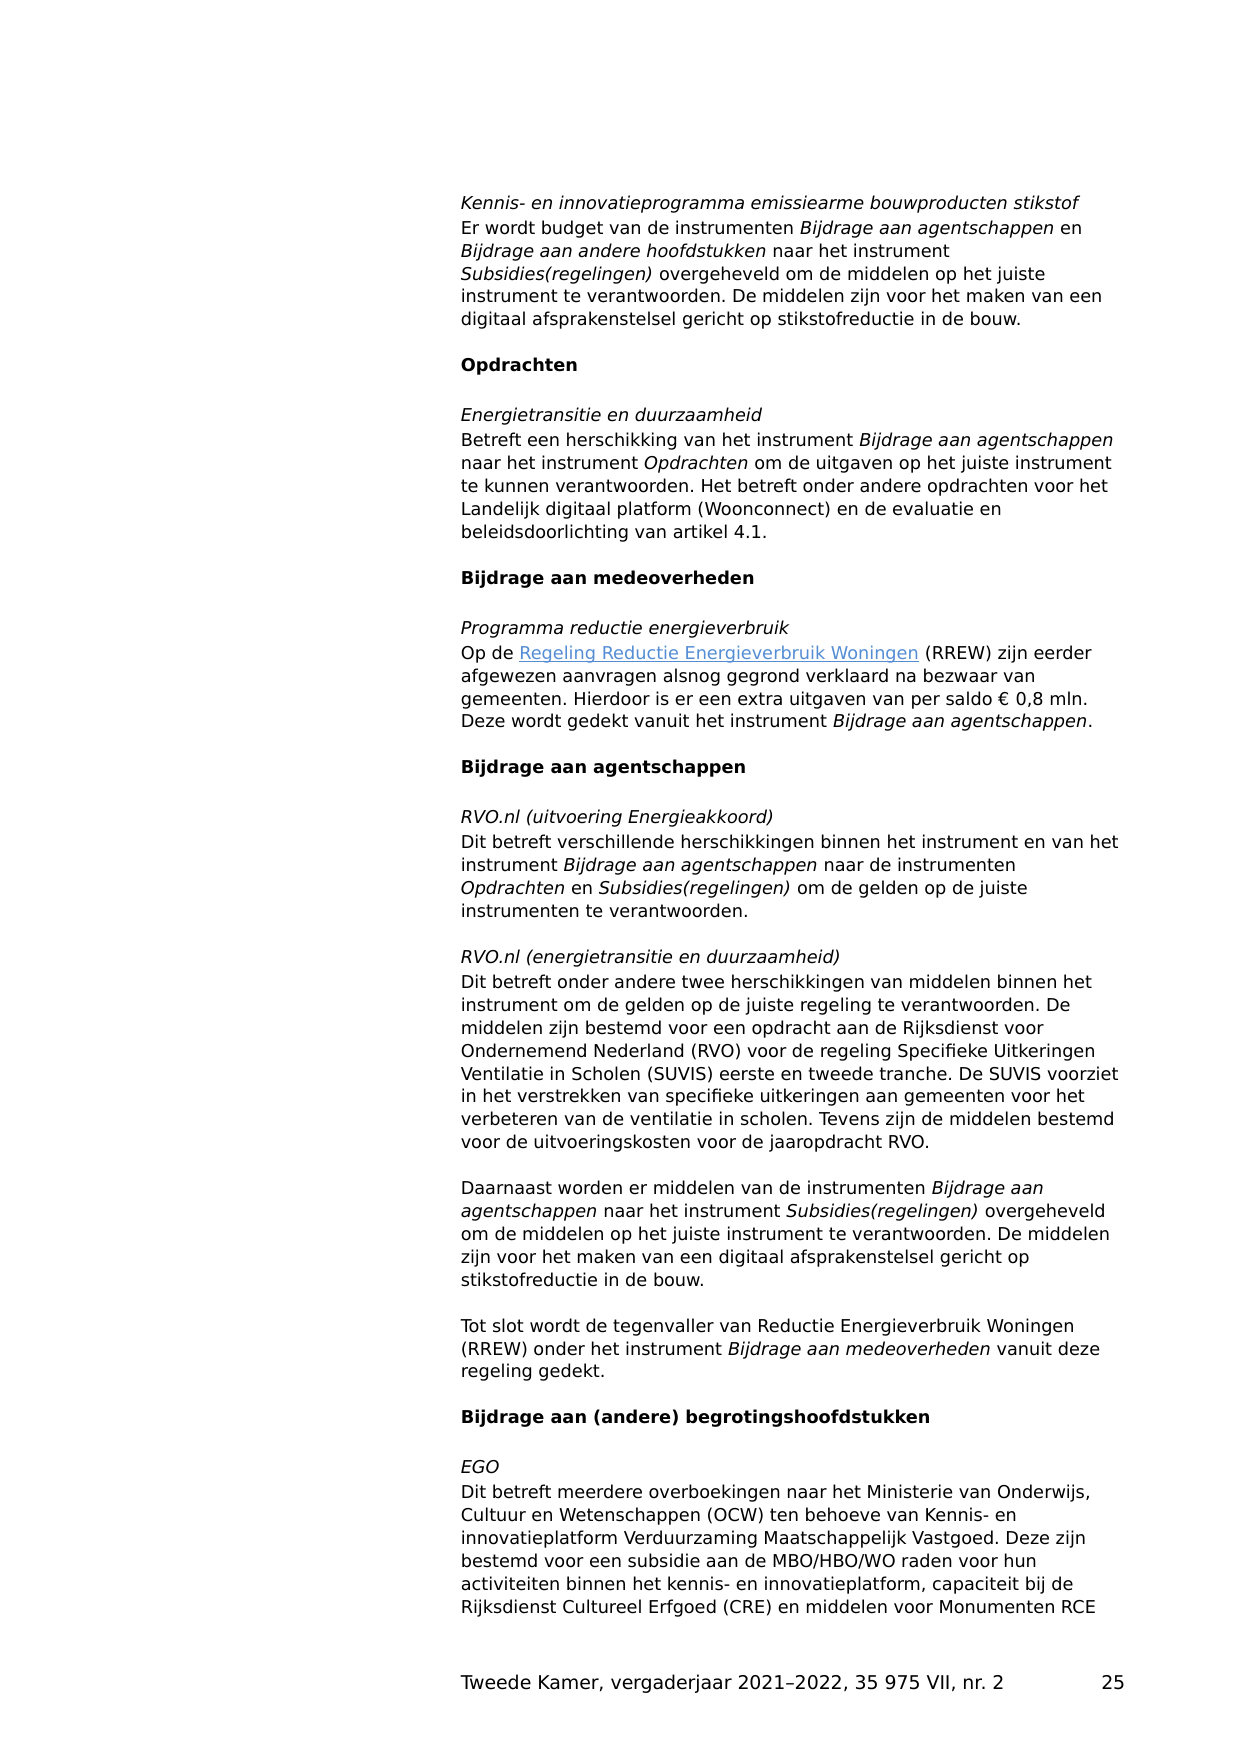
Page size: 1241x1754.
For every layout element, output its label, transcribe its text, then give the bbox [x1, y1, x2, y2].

text Programma reductie energieverbruik [461, 616, 1125, 639]
text Dit betreft meerdere overboekingen naar het Ministerie van Onderwijs, Cultuur en Wetenschappen (OCW) ten behoeve van Kennis- en innovatieplatform Verduurzaming Maatschappelijk Vastgoed. Deze zijn bestemd voor een subsidie aan de MBO/HBO/WO raden voor hun activiteiten binnen het kennis- en innovatieplatform, capaciteit bij de Rijksdienst Cultureel Erfgoed (CRE) en middelen voor Monumenten RCE [461, 1480, 1125, 1618]
text Er wordt budget van de instrumenten Bijdrage aan agentschappen en Bijdrage aan andere hoofdstukken naar het instrument Subsidies(regelingen) overgeheveld om de middelen op het juiste instrument te verantwoorden. De middelen zijn voor het maken van een digitaal afsprakenstelsel gericht op stikstofreductie in de bouw. [461, 216, 1125, 330]
text Dit betreft onder andere twee herschikkingen van middelen binnen het instrument om de gelden op de juiste regeling te verantwoorden. De middelen zijn bestemd voor een opdracht aan de Rijksdienst voor Ondernemend Nederland (RVO) voor de regeling Specifieke Uitkeringen Ventilatie in Scholen (SUVIS) eerste en tweede tranche. De SUVIS voorziet in het verstrekken van specifieke uitkeringen aan gemeenten voor het verbeteren van de ventilatie in scholen. Tevens zijn de middelen bestemd voor de uitvoeringskosten voor de jaaropdracht RVO. [461, 970, 1125, 1153]
text Daarnaast worden er middelen van de instrumenten Bijdrage aan agentschappen naar het instrument Subsidies(regelingen) overgeheveld om de middelen op het juiste instrument te verantwoorden. De middelen zijn voor het maken van een digitaal afsprakenstelsel gericht op stikstofreductie in de bouw. [461, 1176, 1125, 1291]
text Opdrachten [461, 353, 1125, 376]
text Tot slot wordt de tegenvaller van Reductie Energieverbruik Woningen (RREW) onder het instrument Bijdrage aan medeoverheden vanuit deze regeling gedekt. [461, 1314, 1125, 1382]
text RVO.nl (uitvoering Energieakkoord) [461, 805, 1125, 828]
text Op de Regeling Reductie Energieverbruik Woningen (RREW) zijn eerder afgewezen aanvragen alsnog gegrond verklaard na bezwaar van gemeenten. Hierdoor is er een extra uitgaven van per saldo € 0,8 mln. Deze wordt gedekt vanuit het instrument Bijdrage aan agentschappen. [461, 641, 1125, 732]
text Kennis- en innovatieprogramma emissiearme bouwproducten stikstof [461, 191, 1125, 214]
text Bijdrage aan medeoverheden [461, 566, 1125, 589]
text Bijdrage aan agentschappen [461, 755, 1125, 778]
text Energietransitie en duurzaamheid [461, 403, 1125, 426]
text EGO [461, 1455, 1125, 1478]
text Dit betreft verschillende herschikkingen binnen het instrument en van het instrument Bijdrage aan agentschappen naar de instrumenten Opdrachten en Subsidies(regelingen) om de gelden op de juiste instrumenten te verantwoorden. [461, 830, 1125, 922]
text RVO.nl (energietransitie en duurzaamheid) [461, 945, 1125, 968]
text Bijdrage aan (andere) begrotingshoofdstukken [461, 1405, 1125, 1428]
text Betreft een herschikking van het instrument Bijdrage aan agentschappen naar het instrument Opdrachten om de uitgaven op het juiste instrument te kunnen verantwoorden. Het betreft onder andere opdrachten voor het Landelijk digitaal platform (Woonconnect) en de evaluatie en beleidsdoorlichting van artikel 4.1. [461, 428, 1125, 543]
